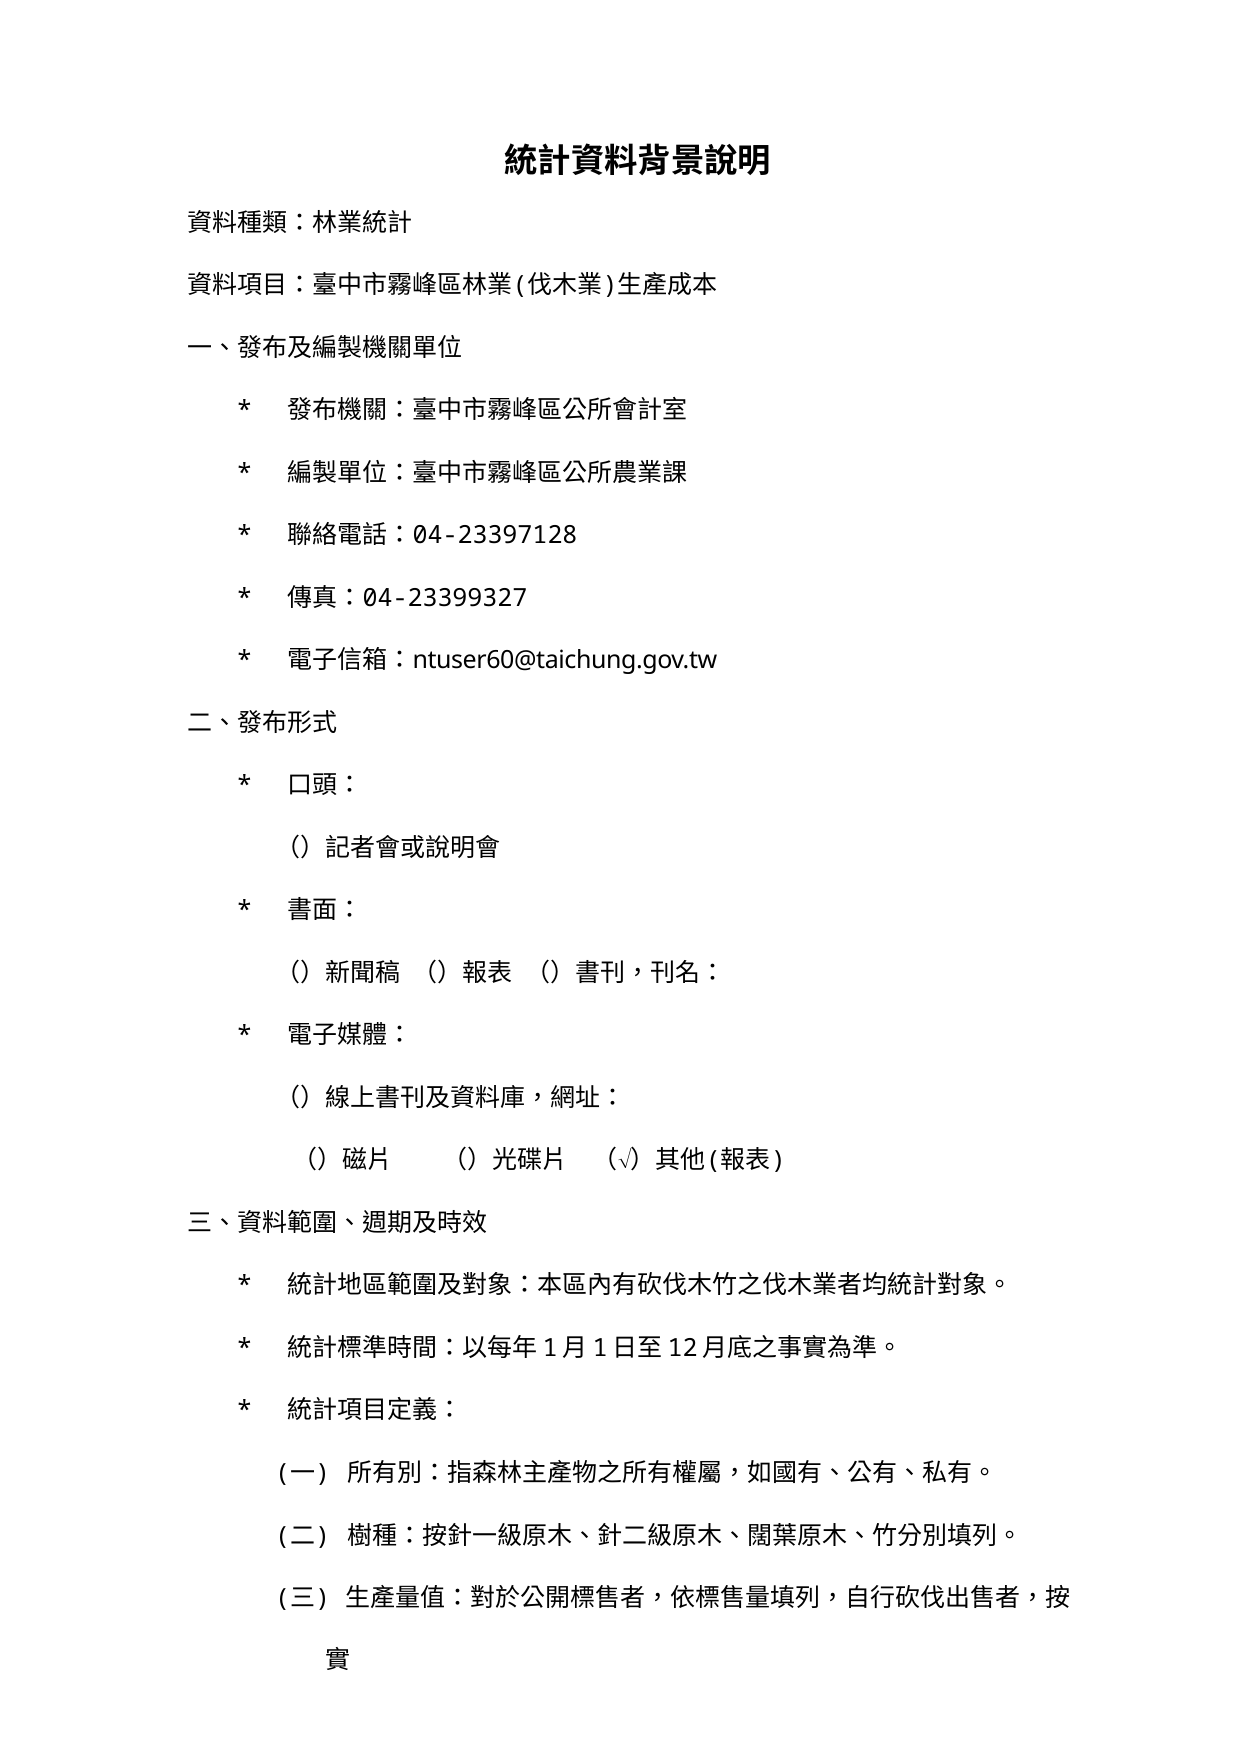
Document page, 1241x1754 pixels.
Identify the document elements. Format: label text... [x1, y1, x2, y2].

text 三、資料範圍、週期及時效 [187, 1179, 1087, 1241]
text 資料種類：林業統計 [187, 179, 1087, 241]
text (一) 所有別：指森林主產物之所有權屬，如國有、公有、私有。 [275, 1429, 1087, 1491]
text 一、發布及編製機關單位 [187, 304, 1087, 366]
text 資料項目：臺中市霧峰區林業(伐木業)生產成本 [187, 241, 1087, 304]
text （）記者會或說明會 [187, 804, 1087, 866]
list 電子媒體： [237, 991, 1087, 1054]
text (二) 樹種：按針一級原木、針二級原木、闊葉原木、竹分別填列。 [275, 1491, 1087, 1554]
list 編製單位：臺中市霧峰區公所農業課 [237, 429, 1087, 491]
list 統計項目定義： [237, 1366, 1087, 1429]
text （）線上書刊及資料庫，網址： [250, 1054, 1087, 1116]
list 傳真：04-23399327 [237, 554, 1087, 616]
list 聯絡電話：04-23397128 [237, 491, 1087, 554]
text （）新聞稿 （）報表 （）書刊，刊名： [187, 929, 1087, 991]
list 電子信箱：ntuser60@taichung.gov.tw [237, 616, 1087, 679]
list 統計標準時間：以每年1月1日至12月底之事實為準。 [237, 1304, 1087, 1366]
text 二、發布形式 [187, 679, 1087, 741]
list 統計地區範圍及對象：本區內有砍伐木竹之伐木業者均統計對象。 [237, 1241, 1087, 1304]
text (三) 生產量值：對於公開標售者，依標售量填列，自行砍伐出售者，按實 [275, 1554, 1087, 1679]
text （）磁片 （）光碟片 （）其他(報表) [187, 1116, 1087, 1179]
list 書面： [237, 866, 1087, 929]
list 發布機關：臺中市霧峰區公所會計室 [237, 366, 1087, 429]
list 口頭： [237, 741, 1087, 804]
text 統計資料背景說明 [187, 116, 1087, 179]
